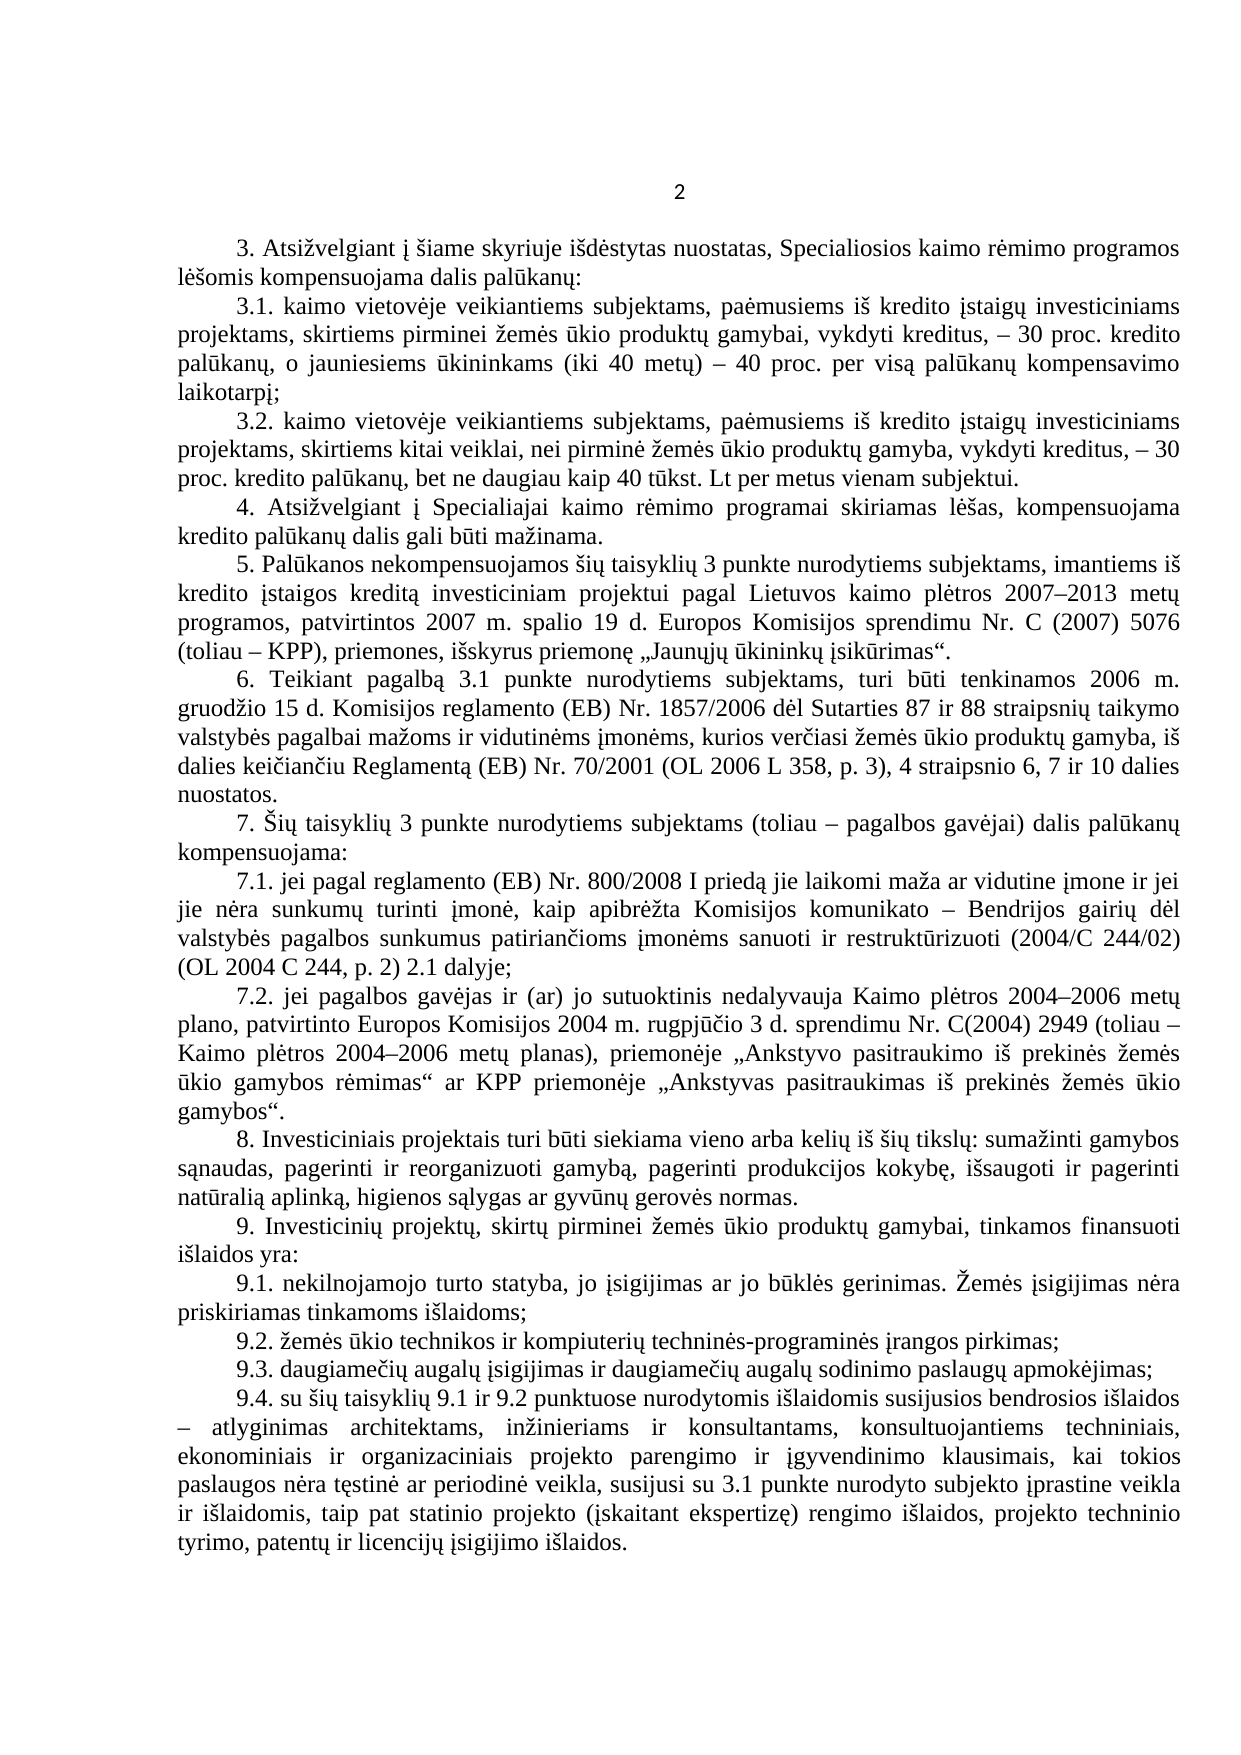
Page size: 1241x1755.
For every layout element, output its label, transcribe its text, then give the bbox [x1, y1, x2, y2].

text 5. Palūkanos nekompensuojamos šių taisyklių 3 punkte nurodytiems subjektams, imantiems iš kredito įstaigos kreditą investiciniam projektui pagal Lietuvos kaimo plėtros 2007–2013 metų programos, patvirtintos 2007 m. spalio 19 d. Europos Komisijos sprendimu Nr. C (2007) 5076 (toliau – KPP), priemones, išskyrus priemonę „Jaunųjų ūkininkų įsikūrimas“. [177, 549, 1181, 664]
text 8. Investiciniais projektais turi būti siekiama vieno arba kelių iš šių tikslų: sumažinti gamybos sąnaudas, pagerinti ir reorganizuoti gamybą, pagerinti produkcijos kokybę, išsaugoti ir pagerinti natūralią aplinką, higienos sąlygas ar gyvūnų gerovės normas. [177, 1124, 1181, 1211]
text 3.1. kaimo vietovėje veikiantiems subjektams, paėmusiems iš kredito įstaigų investiciniams projektams, skirtiems pirminei žemės ūkio produktų gamybai, vykdyti kreditus, – 30 proc. kredito palūkanų, o jauniesiems ūkininkams (iki 40 metų) – 40 proc. per visą palūkanų kompensavimo laikotarpį; [177, 291, 1181, 406]
text 9.3. daugiamečių augalų įsigijimas ir daugiamečių augalų sodinimo paslaugų apmokėjimas; [177, 1354, 1181, 1383]
text 4. Atsižvelgiant į Specialiajai kaimo rėmimo programai skiriamas lėšas, kompensuojama kredito palūkanų dalis gali būti mažinama. [177, 492, 1181, 549]
text 7.2. jei pagalbos gavėjas ir (ar) jo sutuoktinis nedalyvauja Kaimo plėtros 2004–2006 metų plano, patvirtinto Europos Komisijos 2004 m. rugpjūčio 3 d. sprendimu Nr. C(2004) 2949 (toliau – Kaimo plėtros 2004–2006 metų planas), priemonėje „Ankstyvo pasitraukimo iš prekinės žemės ūkio gamybos rėmimas“ ar KPP priemonėje „Ankstyvas pasitraukimas iš prekinės žemės ūkio gamybos“. [177, 981, 1181, 1124]
text 9. Investicinių projektų, skirtų pirminei žemės ūkio produktų gamybai, tinkamos finansuoti išlaidos yra: [177, 1211, 1181, 1268]
text 7.1. jei pagal reglamento (EB) Nr. 800/2008 I priedą jie laikomi maža ar vidutine įmone ir jei jie nėra sunkumų turinti įmonė, kaip apibrėžta Komisijos komunikato – Bendrijos gairių dėl valstybės pagalbos sunkumus patiriančioms įmonėms sanuoti ir restruktūrizuoti (2004/C 244/02) (OL 2004 C 244, p. 2) 2.1 dalyje; [177, 866, 1181, 981]
text 7. Šių taisyklių 3 punkte nurodytiems subjektams (toliau – pagalbos gavėjai) dalis palūkanų kompensuojama: [177, 808, 1181, 866]
text 3. Atsižvelgiant į šiame skyriuje išdėstytas nuostatas, Specialiosios kaimo rėmimo programos lėšomis kompensuojama dalis palūkanų: [177, 233, 1181, 291]
text 9.4. su šių taisyklių 9.1 ir 9.2 punktuose nurodytomis išlaidomis susijusios bendrosios išlaidos – atlyginimas architektams, inžinieriams ir konsultantams, konsultuojantiems techniniais, ekonominiais ir organizaciniais projekto parengimo ir įgyvendinimo klausimais, kai tokios paslaugos nėra tęstinė ar periodinė veikla, susijusi su 3.1 punkte nurodyto subjekto įprastine veikla ir išlaidomis, taip pat statinio projekto (įskaitant ekspertizę) rengimo išlaidos, projekto techninio tyrimo, patentų ir licencijų įsigijimo išlaidos. [177, 1383, 1181, 1556]
text 6. Teikiant pagalbą 3.1 punkte nurodytiems subjektams, turi būti tenkinamos 2006 m. gruodžio 15 d. Komisijos reglamento (EB) Nr. 1857/2006 dėl Sutarties 87 ir 88 straipsnių taikymo valstybės pagalbai mažoms ir vidutinėms įmonėms, kurios verčiasi žemės ūkio produktų gamyba, iš dalies keičiančiu Reglamentą (EB) Nr. 70/2001 (OL 2006 L 358, p. 3), 4 straipsnio 6, 7 ir 10 dalies nuostatos. [177, 664, 1181, 808]
text 9.1. nekilnojamojo turto statyba, jo įsigijimas ar jo būklės gerinimas. Žemės įsigijimas nėra priskiriamas tinkamoms išlaidoms; [177, 1268, 1181, 1326]
text 3.2. kaimo vietovėje veikiantiems subjektams, paėmusiems iš kredito įstaigų investiciniams projektams, skirtiems kitai veiklai, nei pirminė žemės ūkio produktų gamyba, vykdyti kreditus, – 30 proc. kredito palūkanų, bet ne daugiau kaip 40 tūkst. Lt per metus vienam subjektui. [177, 406, 1181, 492]
text 9.2. žemės ūkio technikos ir kompiuterių techninės-programinės įrangos pirkimas; [177, 1326, 1181, 1354]
